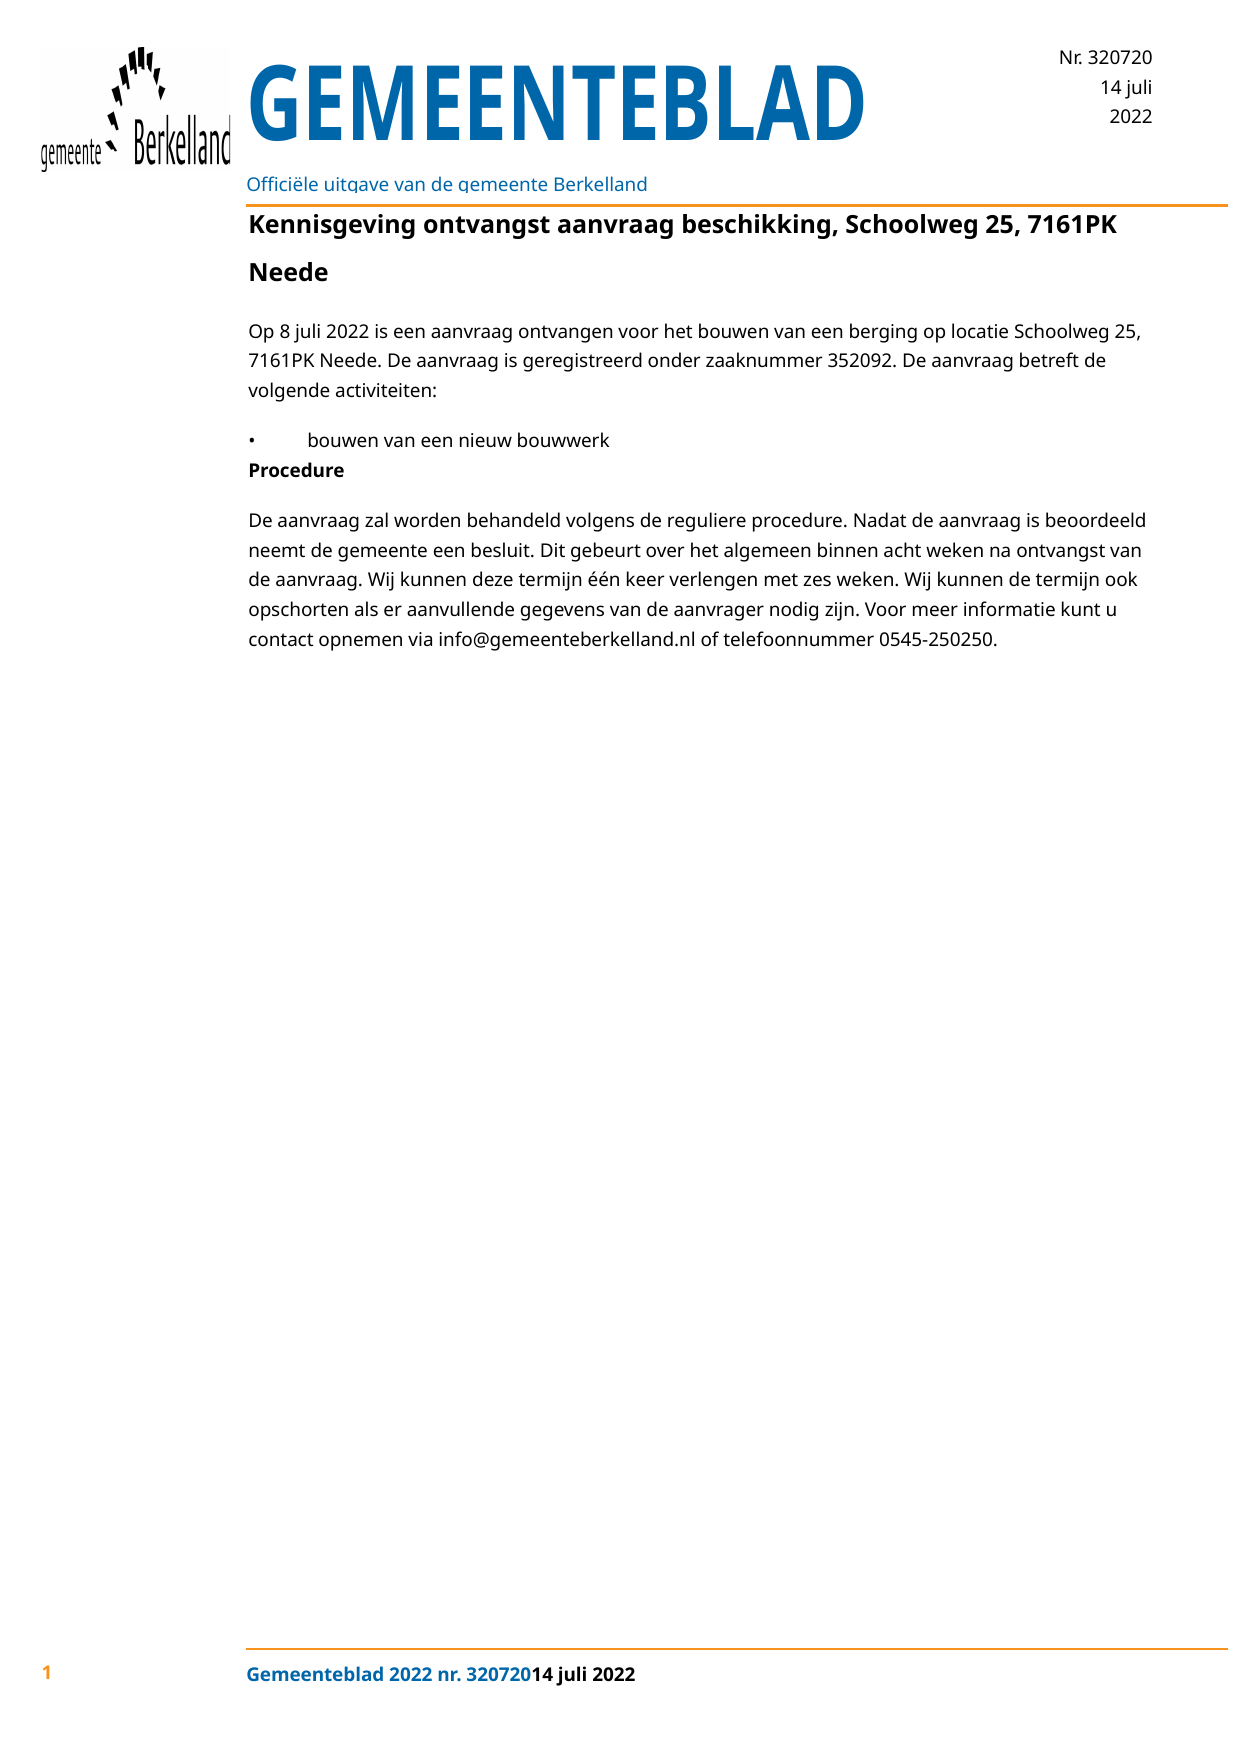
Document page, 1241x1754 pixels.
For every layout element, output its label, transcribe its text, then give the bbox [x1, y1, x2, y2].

picture [41, 47, 231, 172]
text Procedure [248, 457, 1152, 483]
text Op 8 juli 2022 is een aanvraag ontvangen voor het bouwen van een berging op locatie Schoolweg 25, 7161PK Neede. De aanvraag is geregistreerd onder zaaknummer 352092. De aanvraag betreft de volgende activiteiten: [248, 318, 1152, 403]
list bouwen van een nieuw bouwwerk [248, 427, 1152, 453]
text Kennisgeving ontvangst aanvraag beschikking, Schoolweg 25, 7161PK Neede [248, 207, 1152, 288]
text De aanvraag zal worden behandeld volgens de reguliere procedure. Nadat de aanvraag is beoordeeld neemt de gemeente een besluit. Dit gebeurt over het algemeen binnen acht weken na ontvangst van de aanvraag. Wij kunnen deze termijn één keer verlengen met zes weken. Wij kunnen de termijn ook opschorten als er aanvullende gegevens van de aanvrager nodig zijn. Voor meer informatie kunt u contact opnemen via info@gemeenteberkelland.nl of telefoonnummer 0545-250250. [248, 507, 1152, 652]
